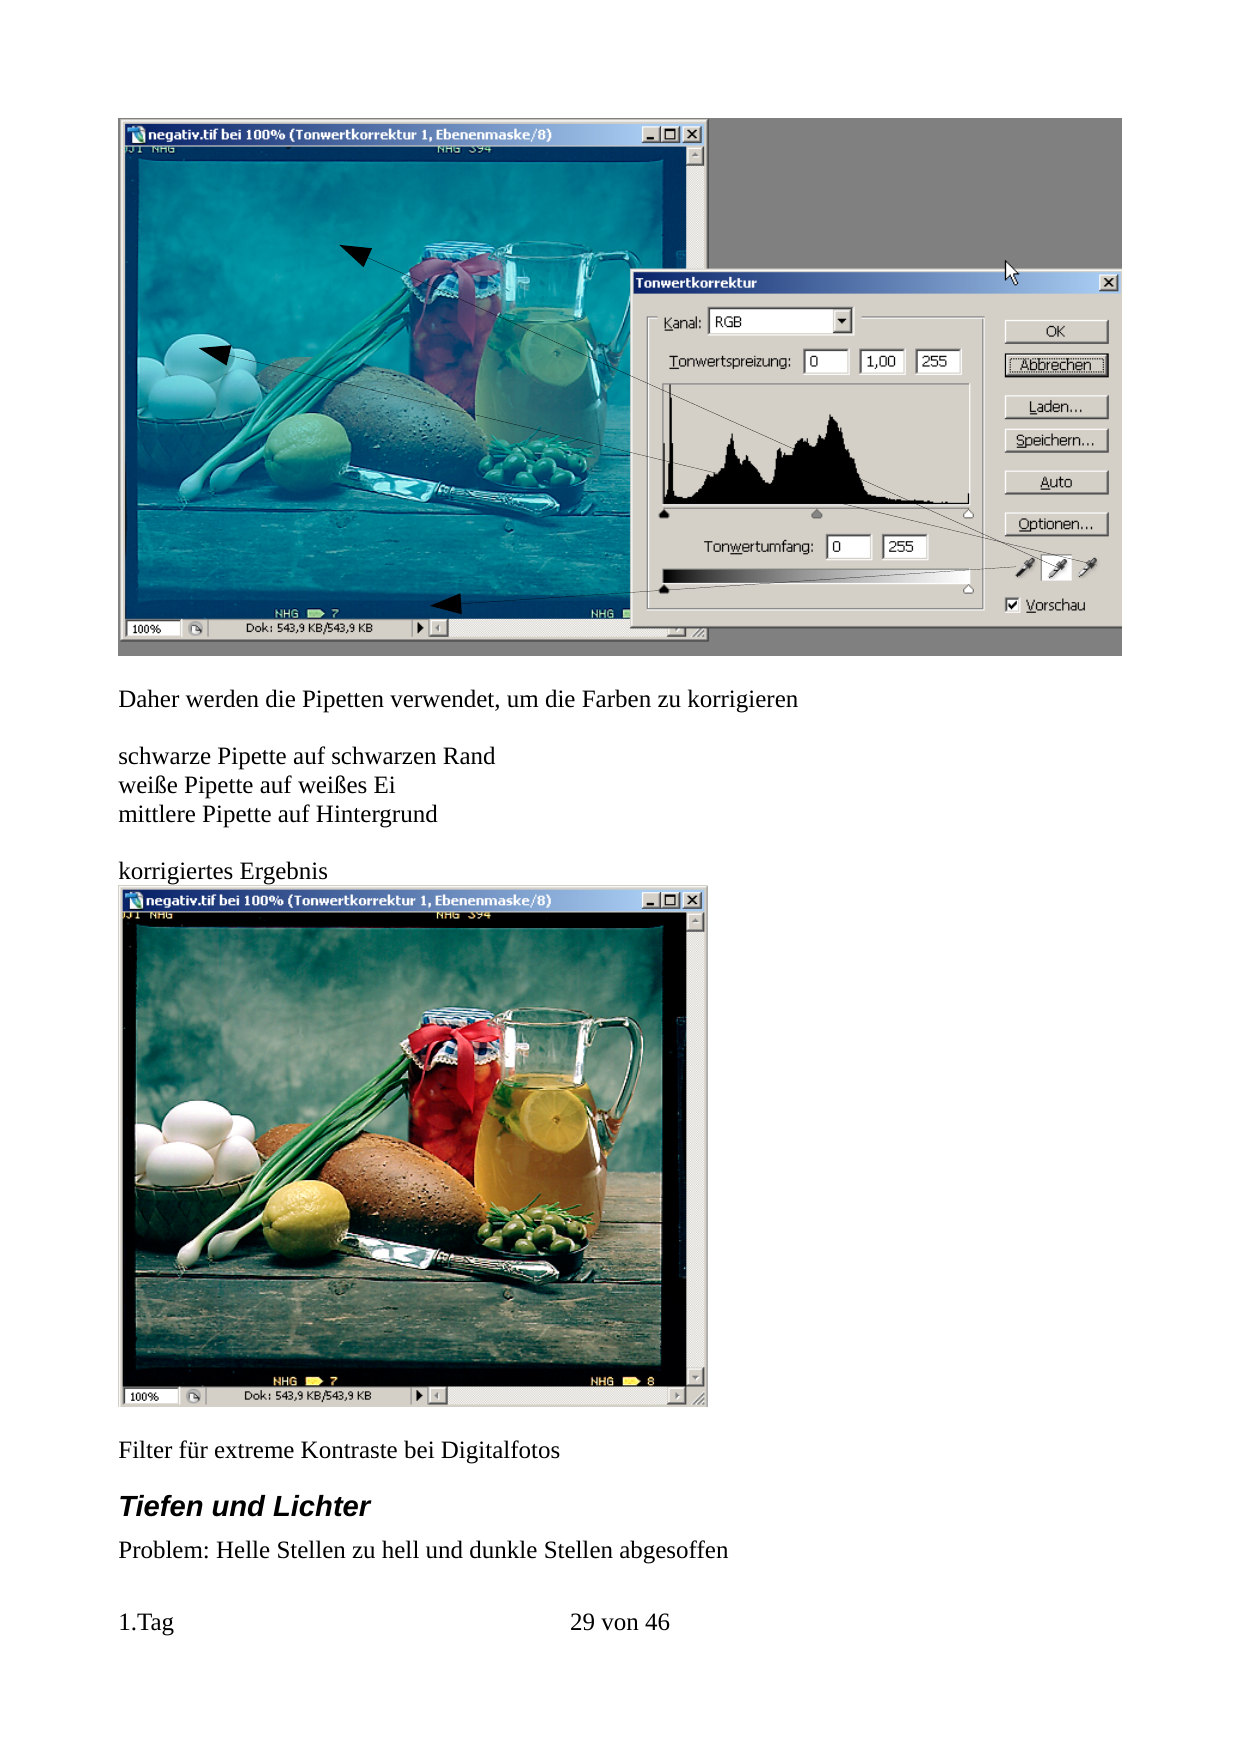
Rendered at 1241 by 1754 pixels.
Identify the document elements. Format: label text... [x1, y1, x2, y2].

subtitle Tiefen und Lichter [118, 1489, 1122, 1523]
text korrigiertes Ergebnis [118, 856, 1122, 885]
text Filter für extreme Kontraste bei Digitalfotos [118, 1435, 1122, 1464]
text Daher werden die Pipetten verwendet, um die Farben zu korrigieren [118, 684, 1122, 713]
text weiße Pipette auf weißes Ei [118, 770, 1122, 799]
text mittlere Pipette auf Hintergrund [118, 799, 1122, 828]
picture [118, 885, 708, 1407]
text Problem: Helle Stellen zu hell und dunkle Stellen abgesoffen [118, 1535, 1122, 1564]
picture [118, 118, 1122, 656]
text schwarze Pipette auf schwarzen Rand [118, 741, 1122, 770]
